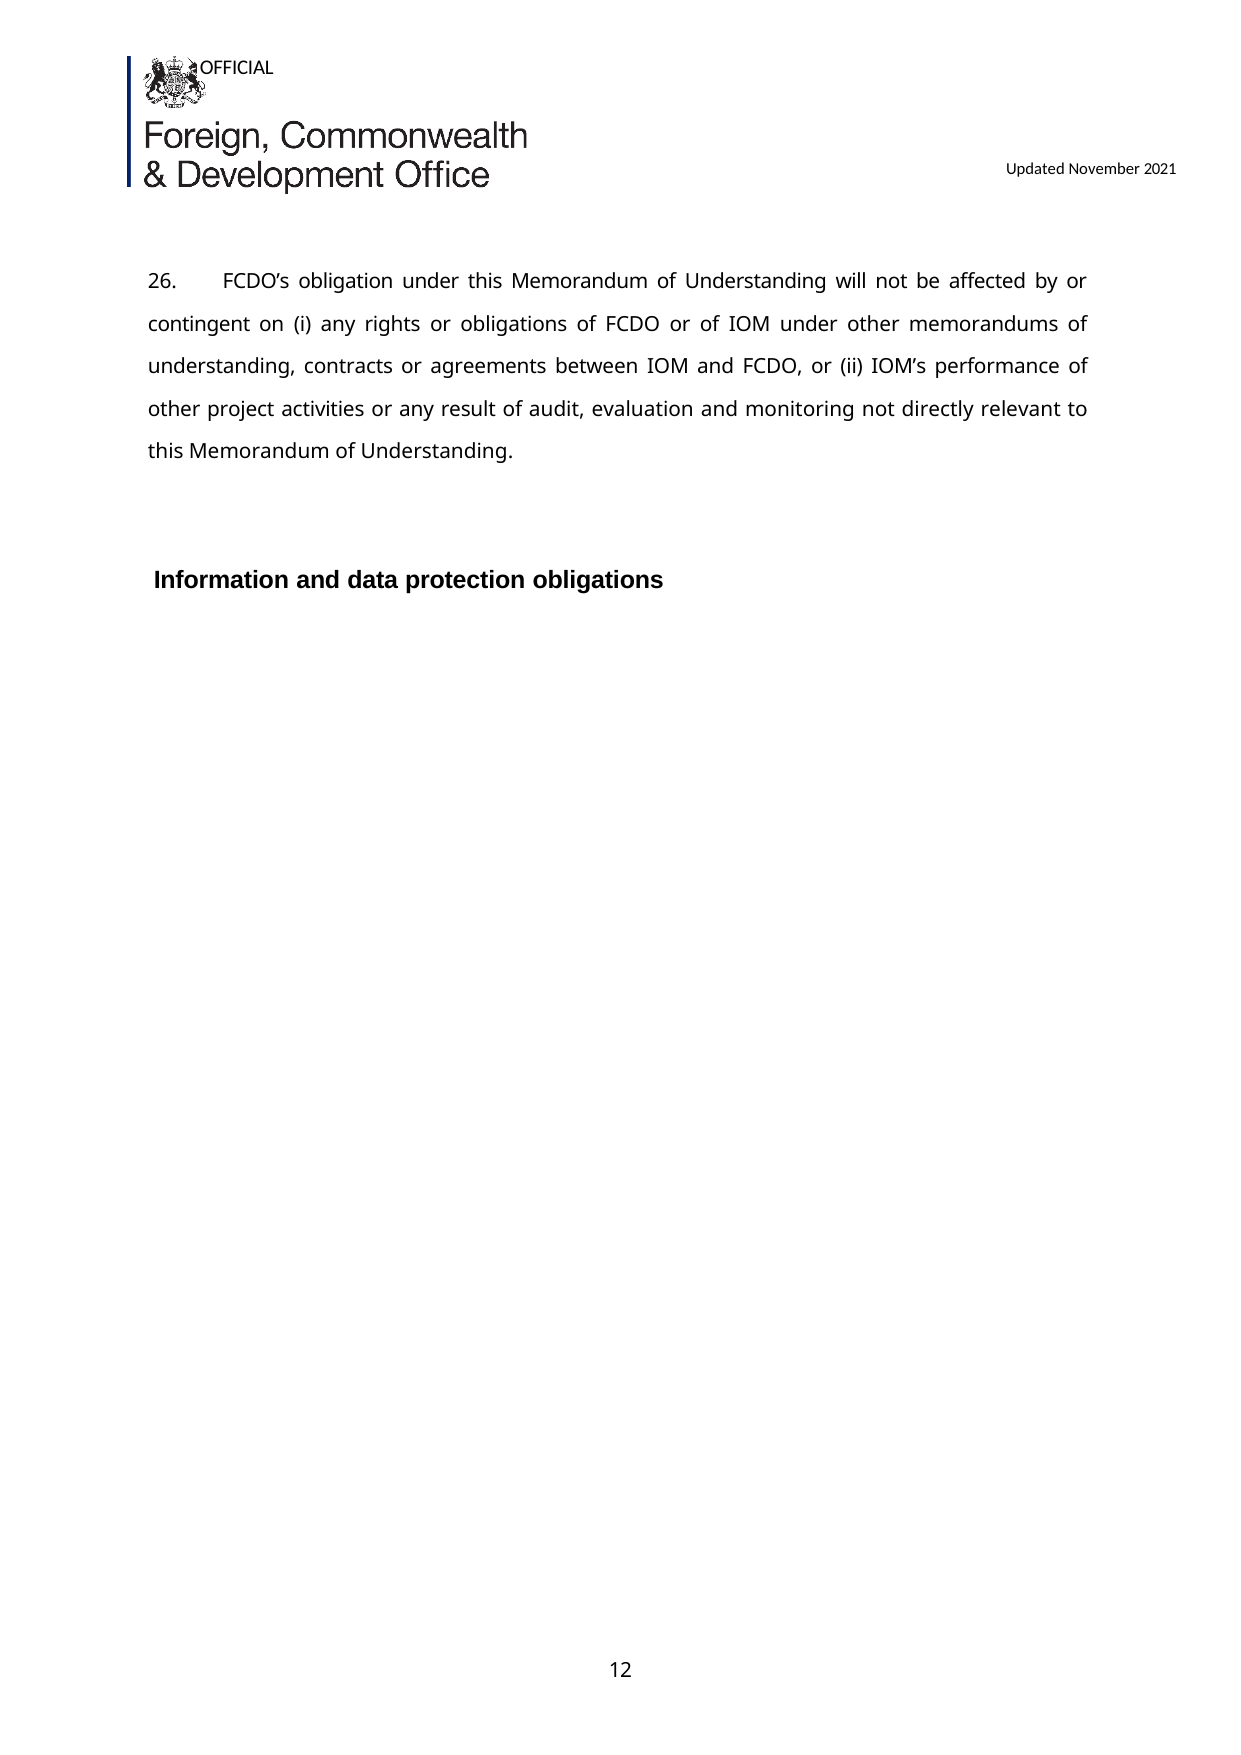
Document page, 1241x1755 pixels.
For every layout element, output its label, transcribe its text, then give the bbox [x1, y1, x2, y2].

subtitle Information and data protection obligations [153, 565, 1123, 593]
list FCDO’s obligation under this Memorandum of Understanding will not be affected by or contingent on (i) any rights or obligations of FCDO or of IOM under other memorandums of understanding, contracts or agreements between IOM and FCDO, or (ii) IOM’s performance of other project activities or any result of audit, evaluation and monitoring not directly relevant to this Memorandum of Understanding. [148, 266, 1088, 465]
